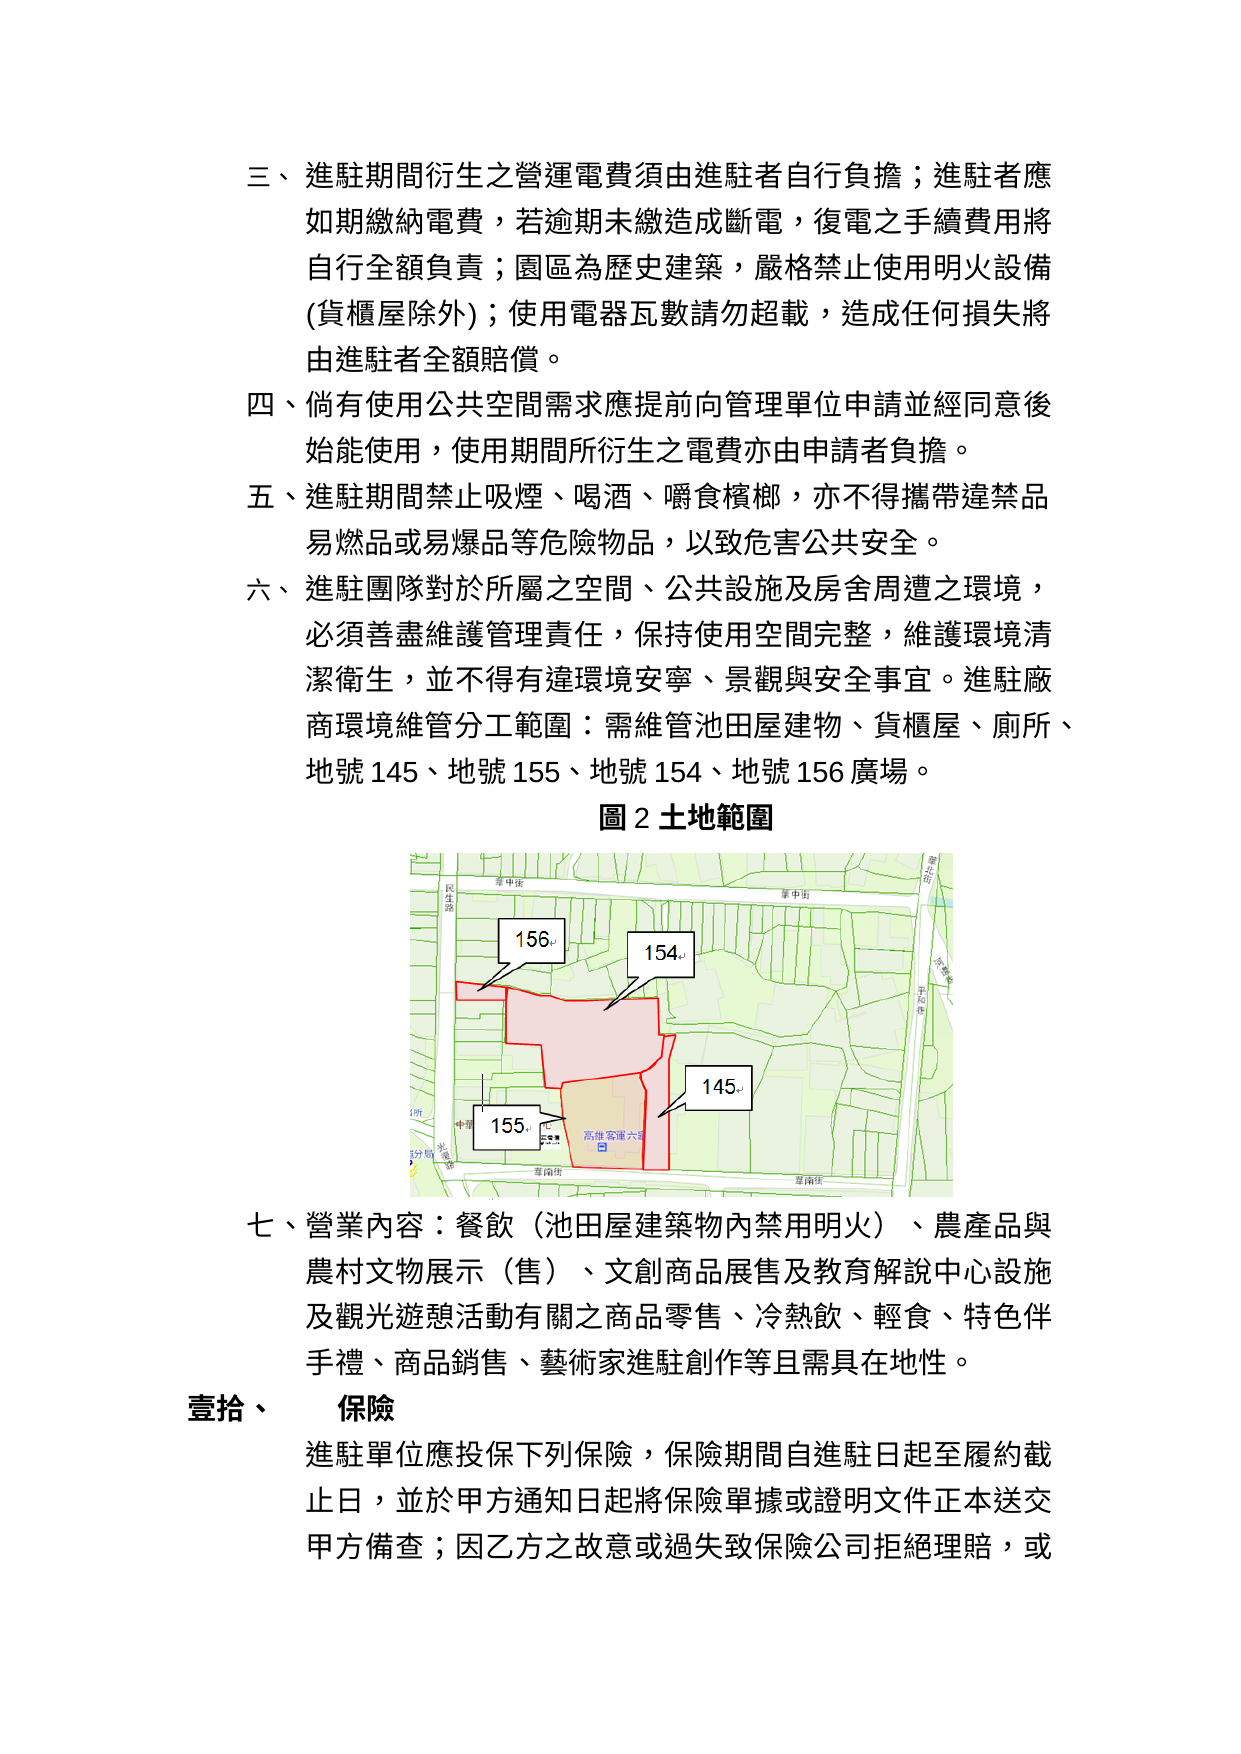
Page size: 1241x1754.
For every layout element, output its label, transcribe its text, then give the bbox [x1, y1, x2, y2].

list 進駐期間衍生之營運電費須由進駐者自行負擔；進駐者應如期繳納電費，若逾期未繳造成斷電，復電之手續費用將自行全額負責；園區為歷史建築，嚴格禁止使用明火設備(貨櫃屋除外)；使用電器瓦數請勿超載，造成任何損失將由進駐者全額賠償。 [247, 150, 1053, 379]
list 倘有使用公共空間需求應提前向管理單位申請並經同意後始能使用，使用期間所衍生之電費亦由申請者負擔。 [247, 379, 1053, 471]
list 進駐期間禁止吸煙、喝酒、嚼食檳榔，亦不得攜帶違禁品、易燃品或易爆品等危險物品，以致危害公共安全。 [247, 471, 1053, 562]
picture [405, 850, 957, 1200]
list 進駐團隊對於所屬之空間、公共設施及房舍周遭之環境，必須善盡維護管理責任，保持使用空間完整，維護環境清潔衛生，並不得有違環境安寧、景觀與安全事宜。進駐廠商環境維管分工範圍：需維管池田屋建物、貨櫃屋、廁所、地號145、地號155、地號154、地號156廣場。 [247, 562, 1053, 792]
list 保險 [187, 1383, 1053, 1429]
text 圖2 土地範圍 [320, 792, 1053, 837]
list 進駐單位應投保下列保險，保險期間自進駐日起至履約截止日，並於甲方通知日起將保險單據或證明文件正本送交甲方備查；因乙方之故意或過失致保險公司拒絕理賠，或 [306, 1429, 1053, 1566]
list 營業內容：餐飲（池田屋建築物內禁用明火）、農產品與農村文物展示（售）、文創商品展售及教育解說中心設施及觀光遊憩活動有關之商品零售、冷熱飲、輕食、特色伴手禮、商品銷售、藝術家進駐創作等且需具在地性。 [247, 837, 1053, 1383]
